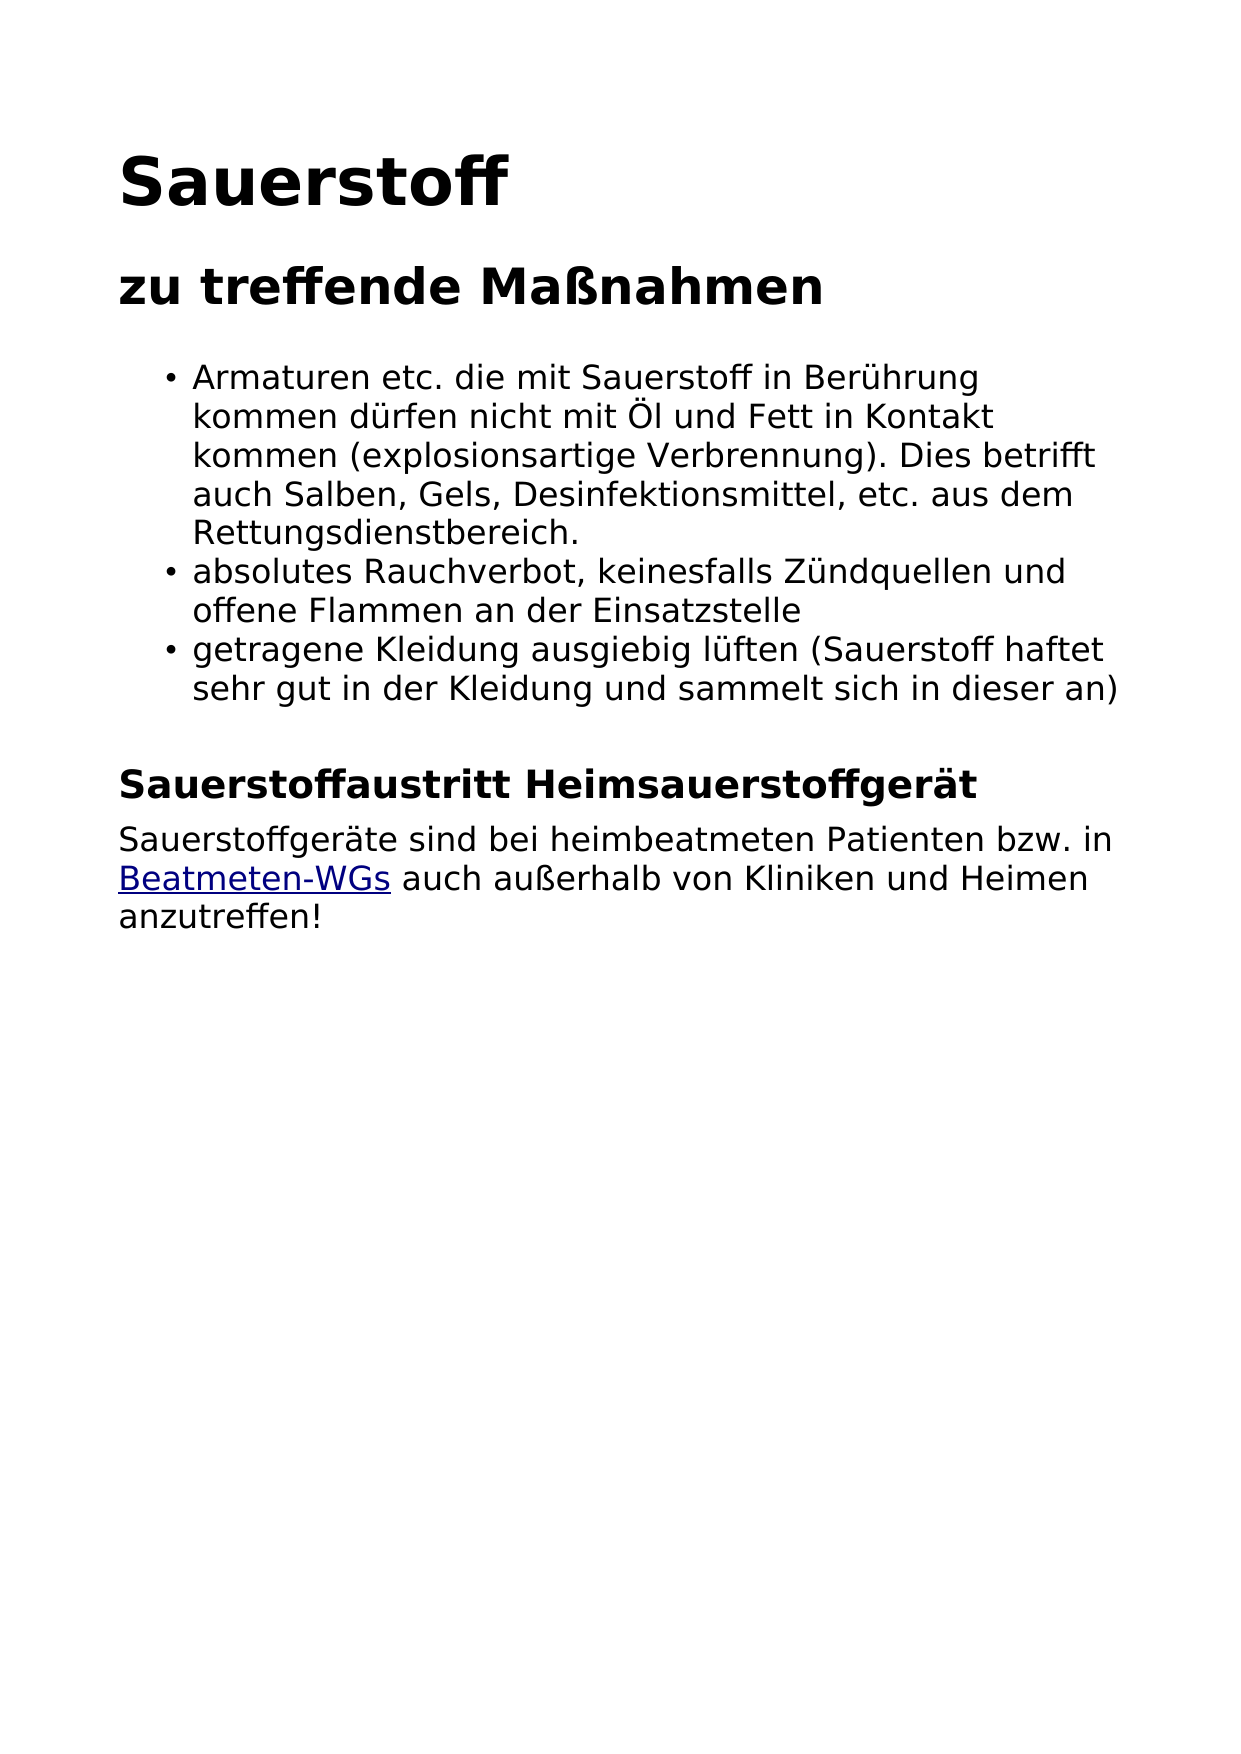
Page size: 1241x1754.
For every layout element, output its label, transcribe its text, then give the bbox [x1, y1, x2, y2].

subtitle Sauerstoff [118, 143, 1122, 221]
list Armaturen etc. die mit Sauerstoff in Berührung kommen dürfen nicht mit Öl und Fett in Kontakt kommen (explosionsartige Verbrennung). Dies betrifft auch Salben, Gels, Desinfektionsmittel, etc. aus dem Rettungsdienstbereich. [177, 358, 1122, 553]
list absolutes Rauchverbot, keinesfalls Zündquellen und offene Flammen an der Einsatzstelle [177, 553, 1122, 630]
list getragene Kleidung ausgiebig lüften (Sauerstoff haftet sehr gut in der Kleidung und sammelt sich in dieser an) [177, 630, 1122, 708]
text Sauerstoffgeräte sind bei heimbeatmeten Patienten bzw. in Beatmeten-WGs auch außerhalb von Kliniken und Heimen anzutreffen! [118, 820, 1122, 937]
subtitle zu treffende Maßnahmen [118, 258, 1122, 316]
subtitle Sauerstoffaustritt Heimsauerstoffgerät [118, 763, 1122, 808]
